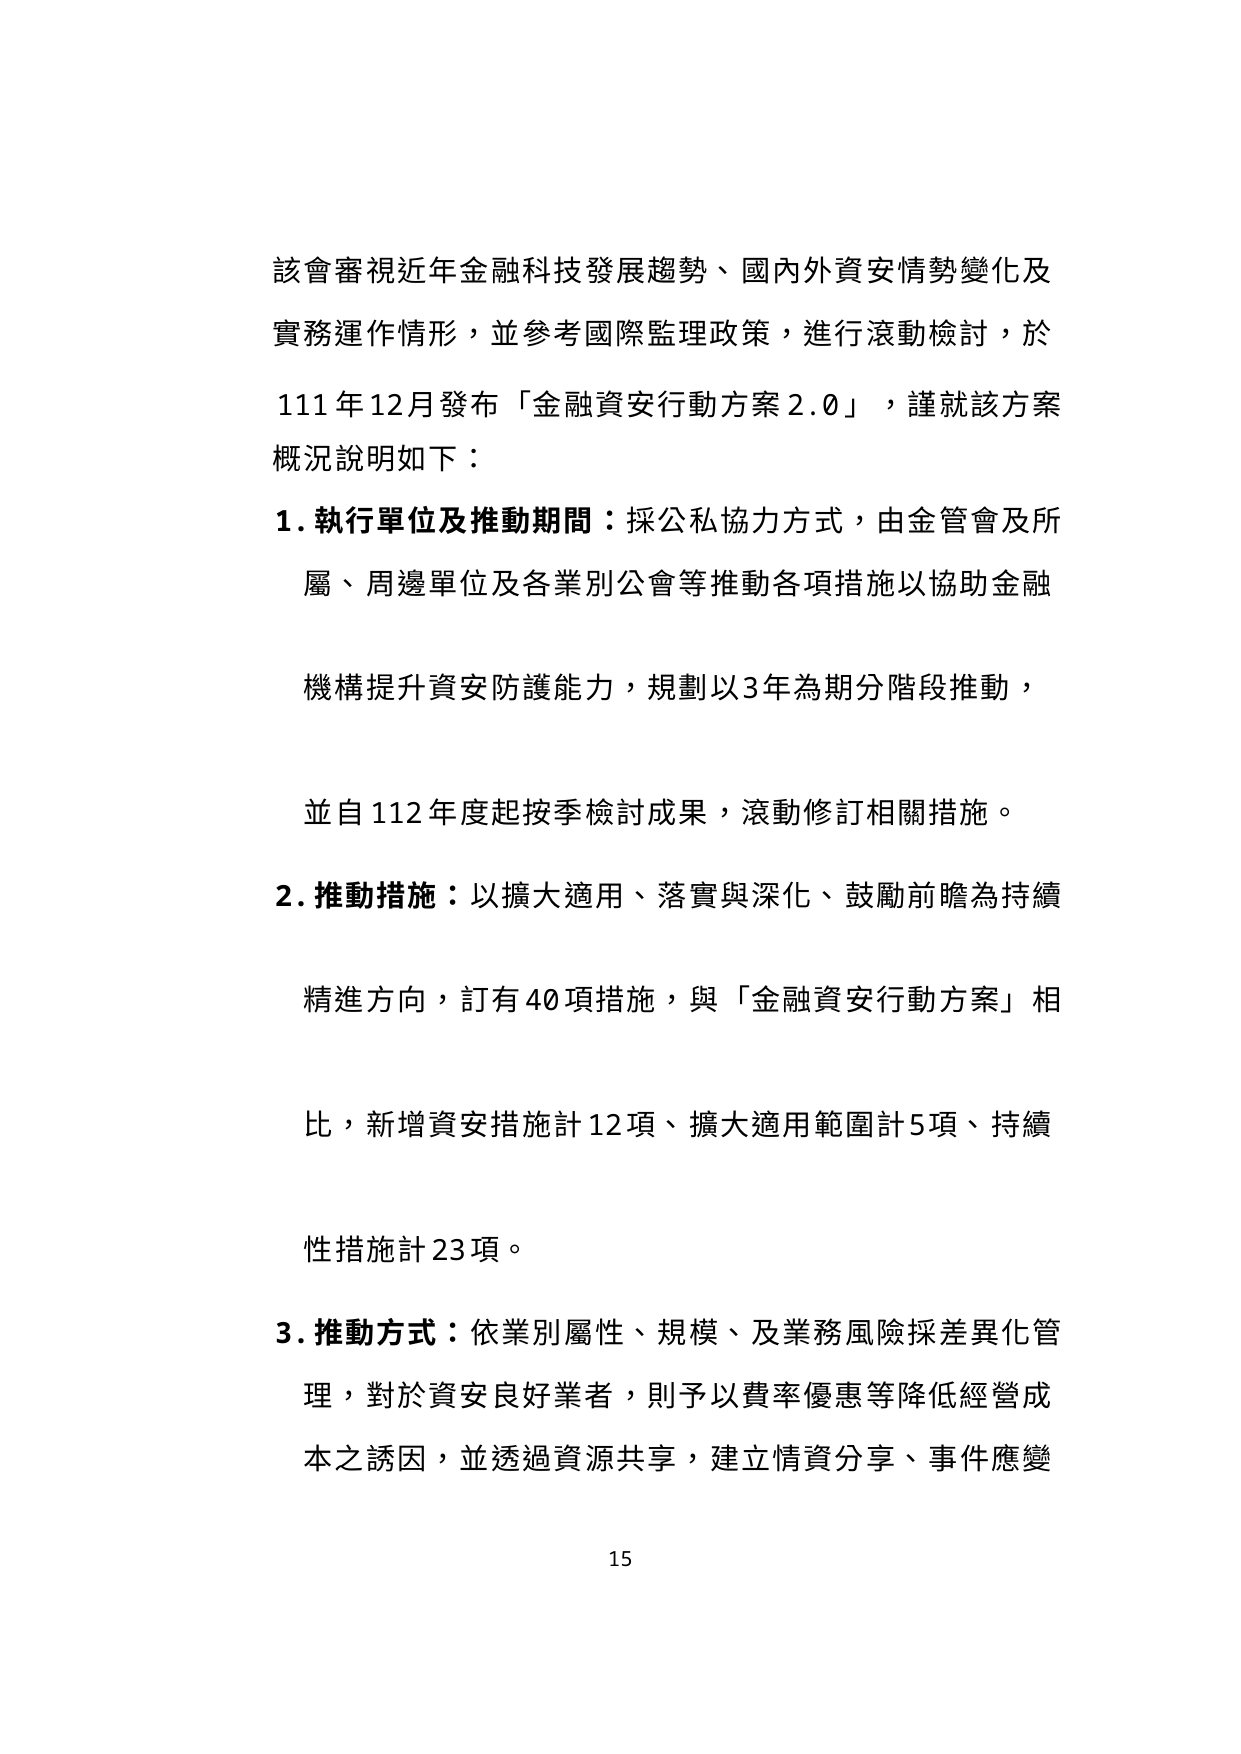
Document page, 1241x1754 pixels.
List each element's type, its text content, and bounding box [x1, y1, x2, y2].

text 金管會已於109年8月發布「金融資安行動方案」，考量金融資安韌性越趨重要，為強化金融業資安防護能力，該會審視近年金融科技發展趨勢、國內外資安情勢變化及實務運作情形，並參考國際監理政策，進行滾動檢討，於111年12月發布「金融資安行動方案2.0」，謹就該方案概況說明如下： [266, 227, 1063, 477]
text 3.推動方式：依業別屬性、規模、及業務風險採差異化管理，對於資安良好業者，則予以費率優惠等降低經營成本之誘因，並透過資源共享，建立情資分享、事件應變 [266, 1290, 1063, 1477]
text 2.推動措施：以擴大適用、落實與深化、鼓勵前瞻為持續精進方向，訂有40項措施，與「金融資安行動方案」相比，新增資安措施計12項、擴大適用範圍計5項、持續性措施計23項。 [266, 852, 1063, 1290]
text 1.執行單位及推動期間：採公私協力方式，由金管會及所屬、周邊單位及各業別公會等推動各項措施以協助金融機構提升資安防護能力，規劃以3年為期分階段推動，並自112年度起按季檢討成果，滾動修訂相關措施。 [266, 477, 1063, 852]
